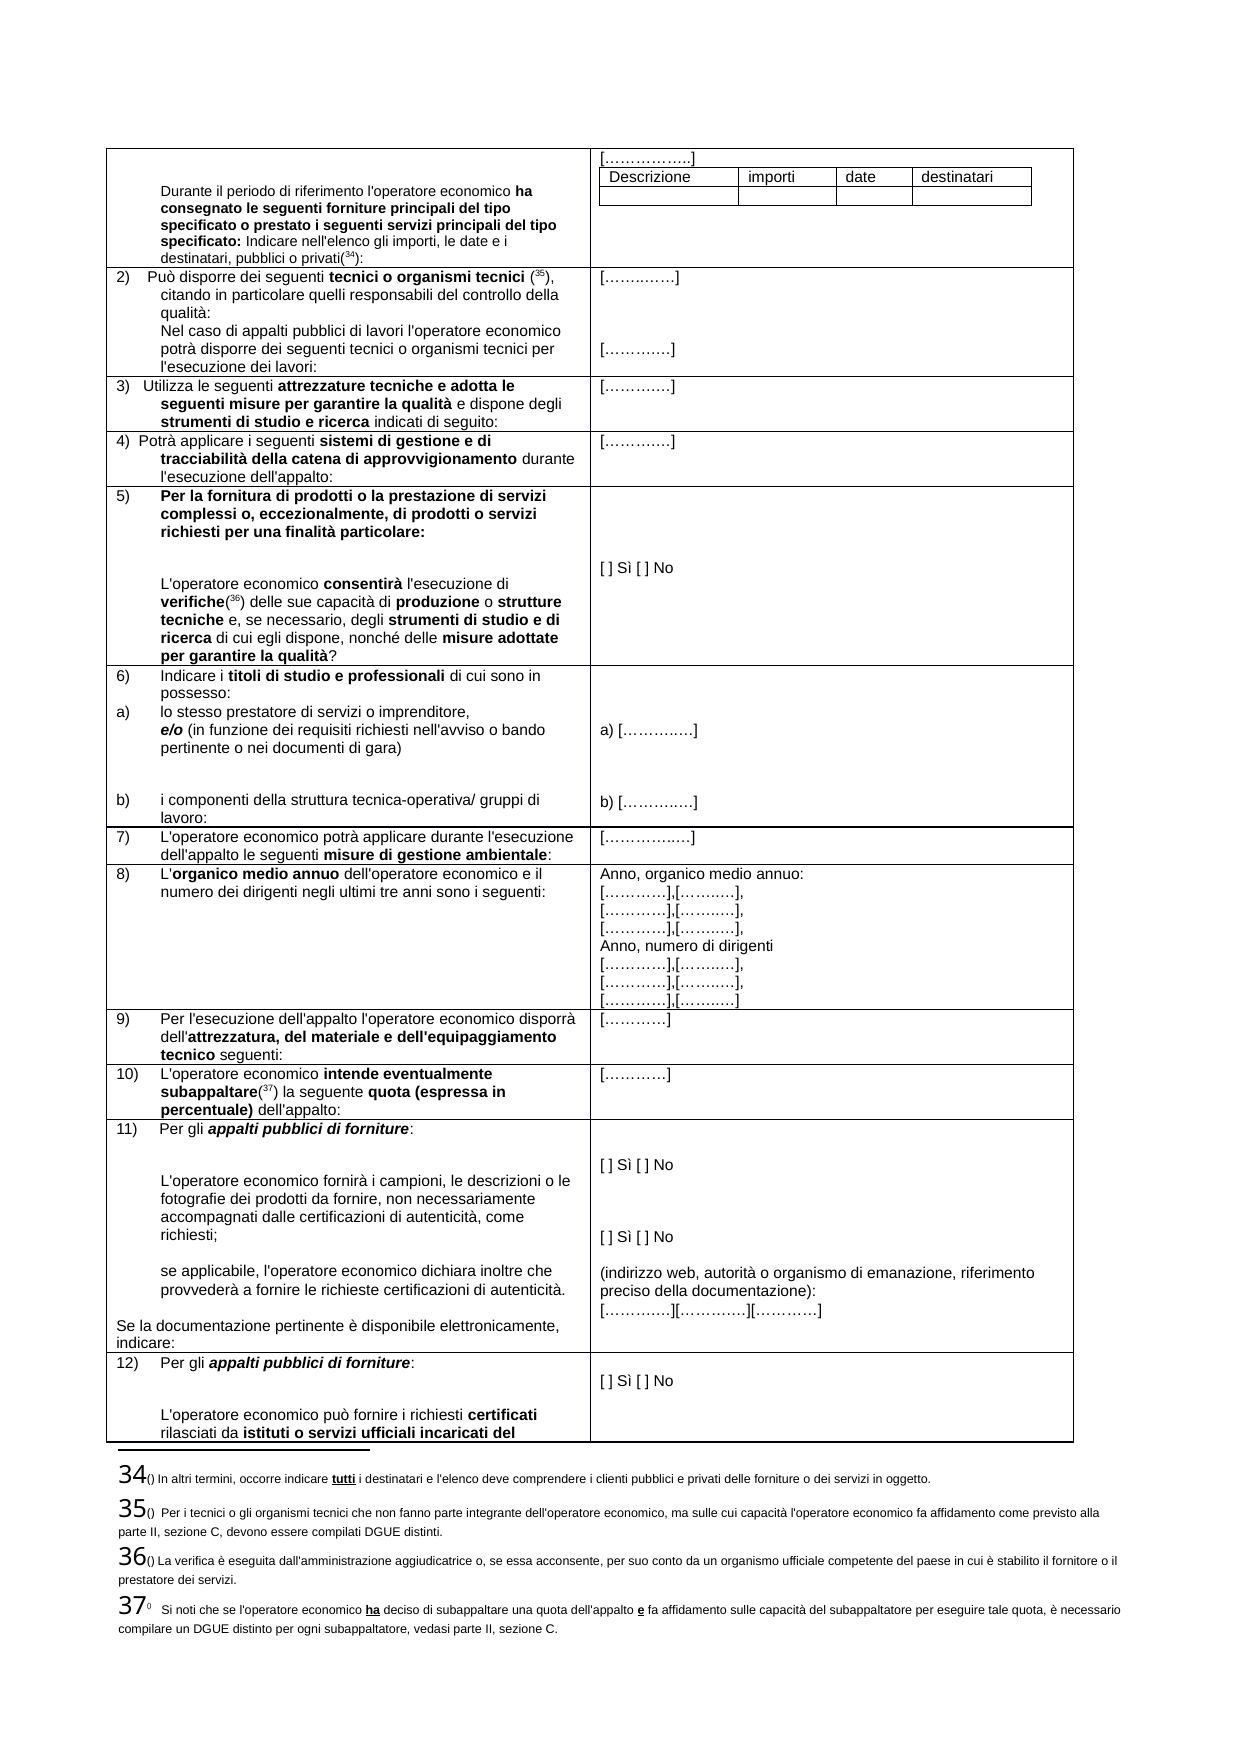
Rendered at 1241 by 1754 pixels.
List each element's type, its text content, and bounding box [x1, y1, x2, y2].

table_cell [ ] Sì [ ] No [591, 1353, 1073, 1441]
table_cell Durante il periodo di riferimento l'operatore economico ha consegnato le seguenti forniture principali del tipo specificato o prestato i seguenti servizi principali del tipo specificato: Indicare nell'elenco gli importi, le date e i destinatari, pubblici o privati(): [107, 149, 590, 267]
table_header importi [739, 168, 836, 186]
table_header date [837, 168, 912, 186]
table_cell [739, 187, 836, 205]
table_cell 6) Indicare i titoli di studio e professionali di cui sono in possesso: a) lo stesso prestatore di servizi o imprenditore, e/o (in funzione dei requisiti richiesti nell'avviso o bando pertinente o nei documenti di gara) b) i componenti della struttura tecnica-operativa/ gruppi di lavoro: [107, 666, 590, 826]
table_cell 3) Utilizza le seguenti attrezzature tecniche e adotta le seguenti misure per garantire la qualità e dispone degli strumenti di studio e ricerca indicati di seguito: [107, 377, 590, 431]
table_cell […………] [591, 1065, 1073, 1119]
table_cell [……….…] [591, 432, 1073, 486]
table_cell a) [………..…] b) [………..…] [591, 666, 1073, 826]
table_cell 9) Per l'esecuzione dell'appalto l'operatore economico disporrà dell'attrezzatura, del materiale e dell'equipaggiamento tecnico seguenti: [107, 1010, 590, 1064]
table_header Descrizione [600, 168, 738, 186]
table_cell 12) Per gli appalti pubblici di forniture: L'operatore economico può fornire i richiesti certificati rilasciati da istituti o servizi ufficiali incaricati del [107, 1353, 590, 1441]
table_cell Anno, organico medio annuo: […………],[……..…], […………],[……..…], […………],[……..…], Anno, numero di dirigenti […………],[……..…], […………],[……..…], […………],[……..…] [591, 865, 1073, 1009]
table_cell [……………..] [591, 149, 1073, 267]
table_cell [913, 187, 1031, 205]
table_cell 8) L'organico medio annuo dell'operatore economico e il numero dei dirigenti negli ultimi tre anni sono i seguenti: [107, 865, 590, 1009]
table_cell [ ] Sì [ ] No [ ] Sì [ ] No (indirizzo web, autorità o organismo di emanazione, riferimento preciso della documentazione): [……….…][……….…][…………] [591, 1120, 1073, 1352]
table_cell 4) Potrà applicare i seguenti sistemi di gestione e di tracciabilità della catena di approvvigionamento durante l'esecuzione dell'appalto: [107, 432, 590, 486]
table_cell […………..…] [591, 828, 1073, 863]
table_cell 5) Per la fornitura di prodotti o la prestazione di servizi complessi o, eccezionalmente, di prodotti o servizi richiesti per una finalità particolare: L'operatore economico consentirà l'esecuzione di verifiche() delle sue capacità di produzione o strutture tecniche e, se necessario, degli strumenti di studio e di ricerca di cui egli dispone, nonché delle misure adottate per garantire la qualità? [107, 487, 590, 665]
table_cell [837, 187, 912, 205]
table_cell 10) L'operatore economico intende eventualmente subappaltare() la seguente quota (espressa in percentuale) dell'appalto: [107, 1065, 590, 1119]
table_cell [……….…] [591, 377, 1073, 431]
table_cell 7) L'operatore economico potrà applicare durante l'esecuzione dell'appalto le seguenti misure di gestione ambientale: [107, 828, 590, 863]
table_cell 11) Per gli appalti pubblici di forniture: L'operatore economico fornirà i campioni, le descrizioni o le fotografie dei prodotti da fornire, non necessariamente accompagnati dalle certificazioni di autenticità, come richiesti; se applicabile, l'operatore economico dichiara inoltre che provvederà a fornire le richieste certificazioni di autenticità. Se la documentazione pertinente è disponibile elettronicamente, indicare: [107, 1120, 590, 1352]
table_cell [600, 187, 738, 205]
table_header destinatari [913, 168, 1031, 186]
table_cell [……..……] [……….…] [591, 268, 1073, 376]
table_cell 2) Può disporre dei seguenti tecnici o organismi tecnici (), citando in particolare quelli responsabili del controllo della qualità: Nel caso di appalti pubblici di lavori l'operatore economico potrà disporre dei seguenti tecnici o organismi tecnici per l'esecuzione dei lavori: [107, 268, 590, 376]
table_cell [ ] Sì [ ] No [591, 487, 1073, 665]
table_cell […………] [591, 1010, 1073, 1064]
